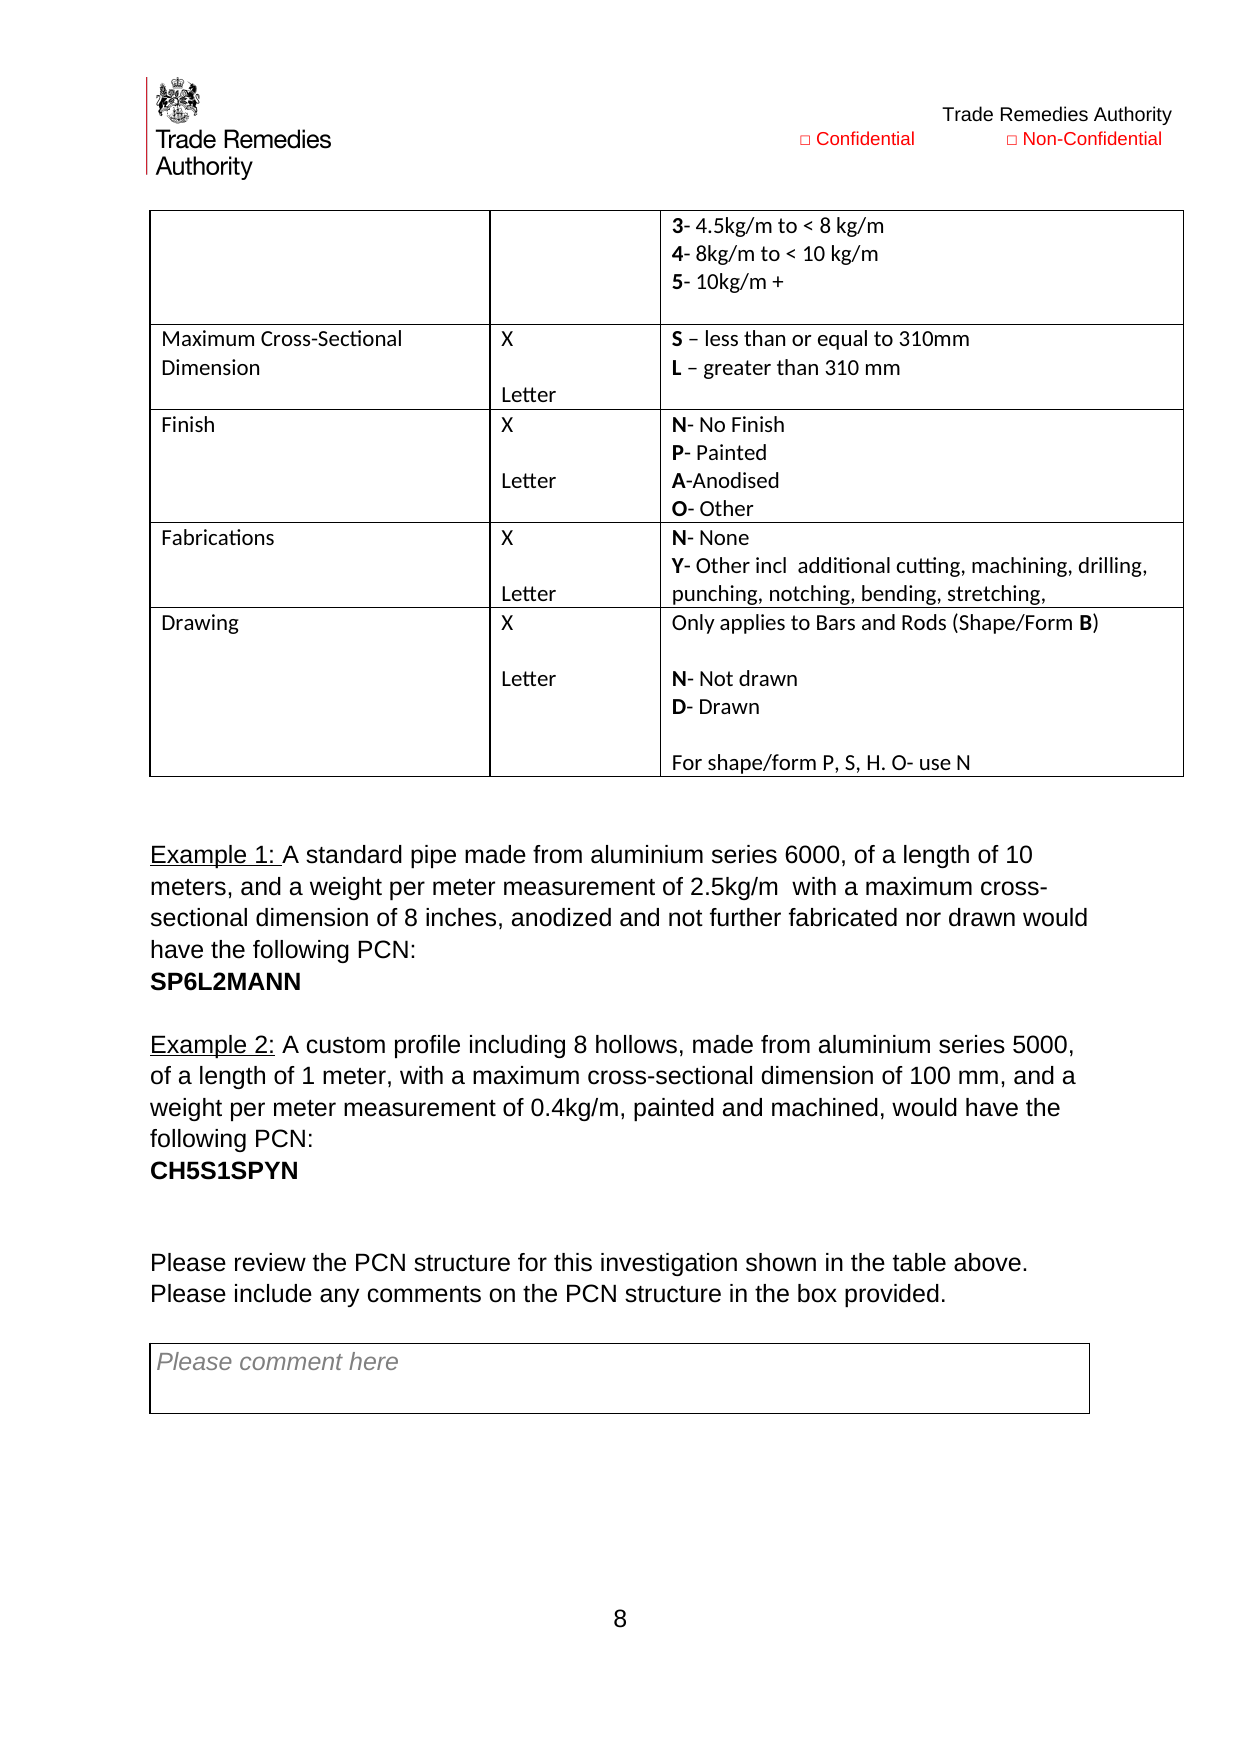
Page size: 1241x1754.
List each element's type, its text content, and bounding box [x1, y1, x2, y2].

table_cell S – less than or equal to 310mm L – greater than 310 mm [661, 325, 1183, 409]
table_cell [151, 211, 489, 323]
table_cell Finish [151, 410, 489, 522]
table_cell Only applies to Bars and Rods (Shape/Form B) N- Not drawn D- Drawn For shape/form P, S, H. O- use N [661, 608, 1183, 776]
table_cell X Letter [491, 410, 660, 522]
table_cell 3- 4.5kg/m to < 8 kg/m 4- 8kg/m to < 10 kg/m 5- 10kg/m + [661, 211, 1183, 323]
table_cell X Letter [491, 608, 660, 776]
table_cell Drawing [151, 608, 489, 776]
table_cell X Letter [491, 325, 660, 409]
text Example 2: A custom profile including 8 hollows, made from aluminium series 5000, of a length of 1 meter, with a maximum cross-sectional dimension of 100 mm, and a weight per meter measurement of 0.4kg/m, painted and machined, would have the following PCN: [150, 1029, 1090, 1153]
table_cell Maximum Cross-Sectional Dimension [151, 325, 489, 409]
table_cell N- None Y- Other incl additional cutting, machining, drilling, punching, notching, bending, stretching, [661, 523, 1183, 607]
table_cell N- No Finish P- Painted A-Anodised O- Other [661, 410, 1183, 522]
table_cell [491, 211, 660, 323]
text Please review the PCN structure for this investigation shown in the table above. Please include any comments on the PCN structure in the box provided. [150, 1248, 1090, 1308]
text SP6L2MANN [150, 966, 1090, 995]
table_header Please comment here [151, 1344, 1089, 1413]
table_cell X Letter [491, 523, 660, 607]
text CH5S1SPYN [150, 1156, 1090, 1184]
table_cell Fabrications [151, 523, 489, 607]
text Example 1: A standard pipe made from aluminium series 6000, of a length of 10 meters, and a weight per meter measurement of 2.5kg/m with a maximum cross-sectional dimension of 8 inches, anodized and not further fabricated nor drawn would have the following PCN: [150, 840, 1090, 964]
